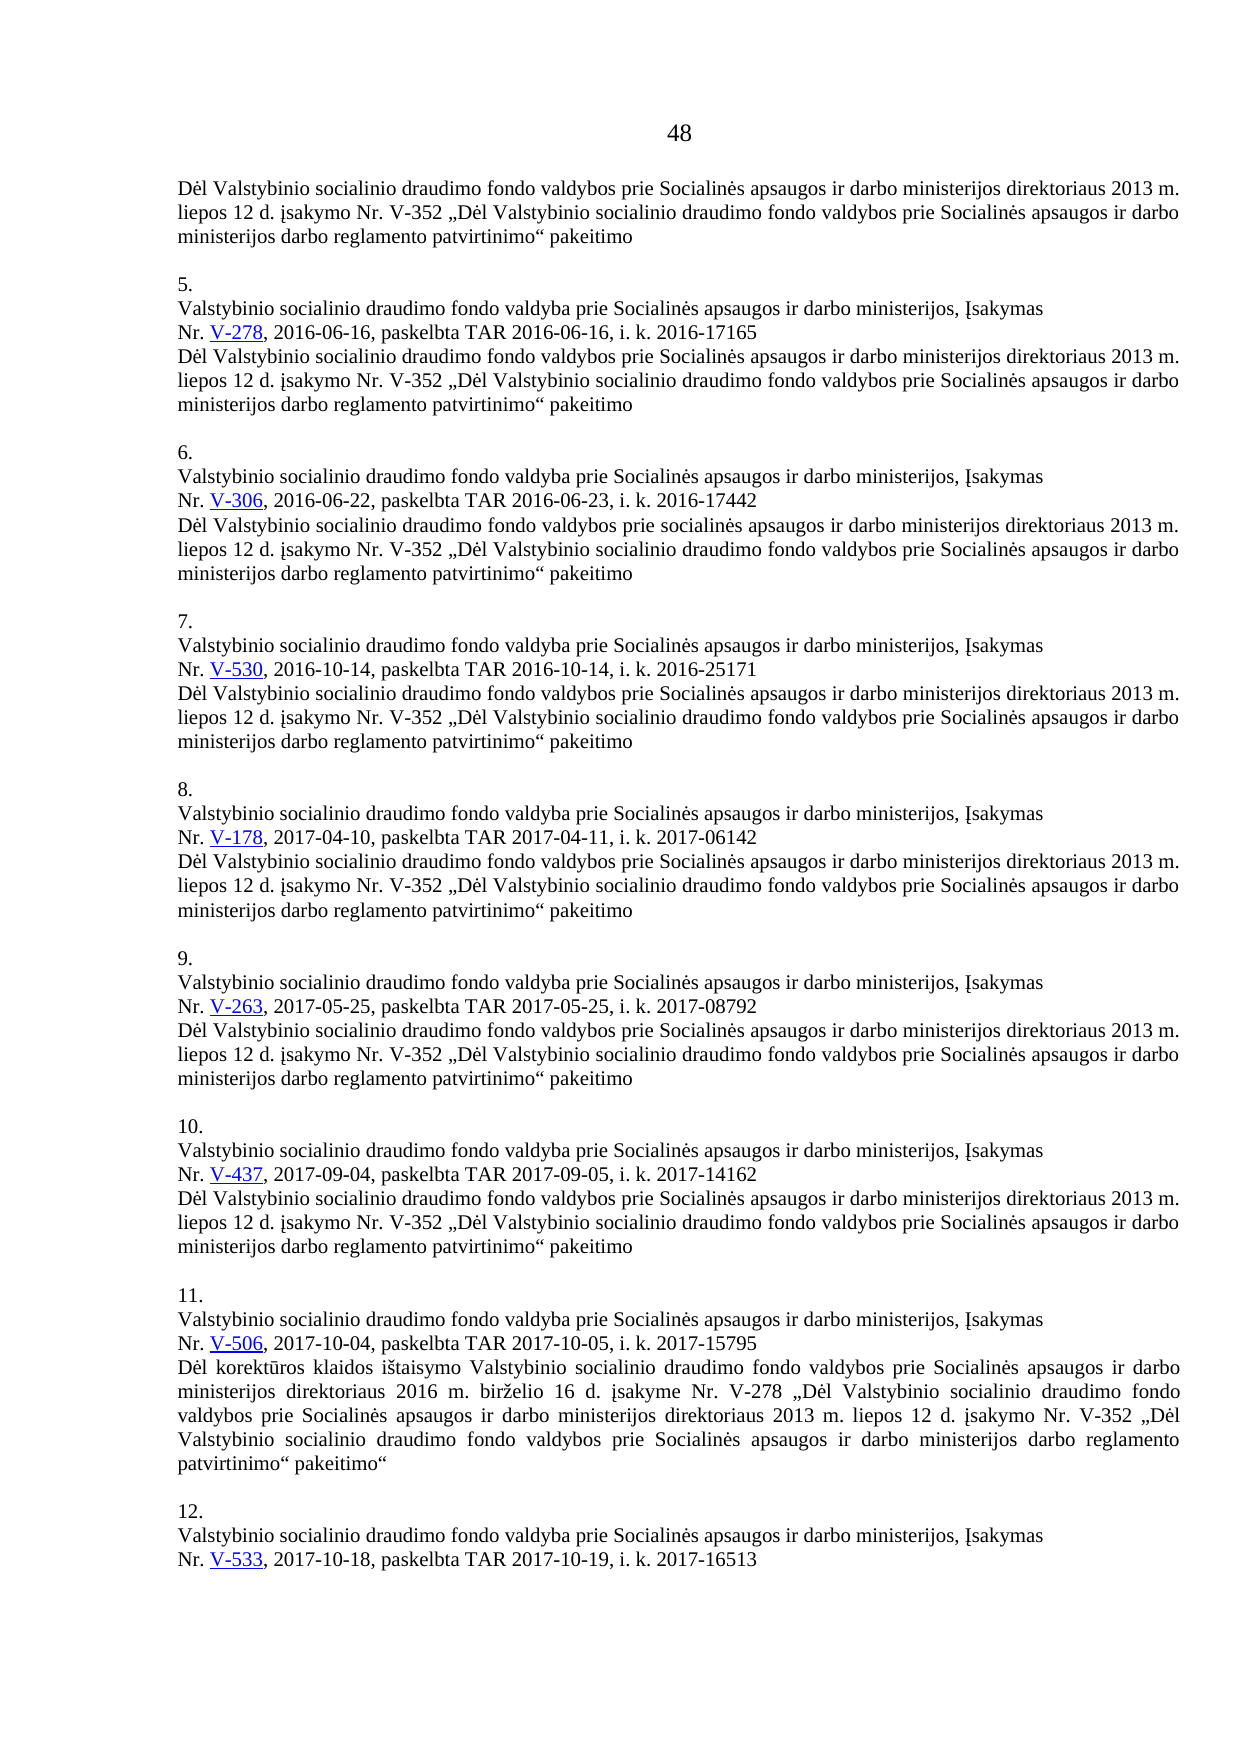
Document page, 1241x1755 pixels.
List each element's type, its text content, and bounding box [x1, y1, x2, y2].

text Valstybinio socialinio draudimo fondo valdyba prie Socialinės apsaugos ir darbo ministerijos, Įsakymas [177, 801, 1181, 825]
text Nr. V-437, 2017-09-04, paskelbta TAR 2017-09-05, i. k. 2017-14162 [177, 1162, 1181, 1186]
text 5. [177, 272, 1181, 296]
text Nr. V-278, 2016-06-16, paskelbta TAR 2016-06-16, i. k. 2016-17165 [177, 320, 1181, 344]
text Nr. V-533, 2017-10-18, paskelbta TAR 2017-10-19, i. k. 2017-16513 [177, 1547, 1181, 1571]
text 9. [177, 946, 1181, 970]
text 12. [177, 1499, 1181, 1523]
text Nr. V-506, 2017-10-04, paskelbta TAR 2017-10-05, i. k. 2017-15795 [177, 1331, 1181, 1355]
text Dėl Valstybinio socialinio draudimo fondo valdybos prie Socialinės apsaugos ir darbo ministerijos direktoriaus 2013 m. liepos 12 d. įsakymo Nr. V-352 „Dėl Valstybinio socialinio draudimo fondo valdybos prie Socialinės apsaugos ir darbo ministerijos darbo reglamento patvirtinimo“ pakeitimo [177, 1018, 1181, 1090]
text Dėl Valstybinio socialinio draudimo fondo valdybos prie Socialinės apsaugos ir darbo ministerijos direktoriaus 2013 m. liepos 12 d. įsakymo Nr. V-352 „Dėl Valstybinio socialinio draudimo fondo valdybos prie Socialinės apsaugos ir darbo ministerijos darbo reglamento patvirtinimo“ pakeitimo [177, 849, 1181, 922]
text Valstybinio socialinio draudimo fondo valdyba prie Socialinės apsaugos ir darbo ministerijos, Įsakymas [177, 296, 1181, 320]
text 10. [177, 1114, 1181, 1138]
text Nr. V-263, 2017-05-25, paskelbta TAR 2017-05-25, i. k. 2017-08792 [177, 994, 1181, 1018]
text Nr. V-530, 2016-10-14, paskelbta TAR 2016-10-14, i. k. 2016-25171 [177, 657, 1181, 681]
text Valstybinio socialinio draudimo fondo valdyba prie Socialinės apsaugos ir darbo ministerijos, Įsakymas [177, 1523, 1181, 1547]
text 11. [177, 1282, 1181, 1307]
text Dėl Valstybinio socialinio draudimo fondo valdybos prie Socialinės apsaugos ir darbo ministerijos direktoriaus 2013 m. liepos 12 d. įsakymo Nr. V-352 „Dėl Valstybinio socialinio draudimo fondo valdybos prie Socialinės apsaugos ir darbo ministerijos darbo reglamento patvirtinimo“ pakeitimo [177, 1186, 1181, 1258]
text Nr. V-178, 2017-04-10, paskelbta TAR 2017-04-11, i. k. 2017-06142 [177, 825, 1181, 849]
text Valstybinio socialinio draudimo fondo valdyba prie Socialinės apsaugos ir darbo ministerijos, Įsakymas [177, 633, 1181, 657]
text Dėl Valstybinio socialinio draudimo fondo valdybos prie Socialinės apsaugos ir darbo ministerijos direktoriaus 2013 m. liepos 12 d. įsakymo Nr. V-352 „Dėl Valstybinio socialinio draudimo fondo valdybos prie Socialinės apsaugos ir darbo ministerijos darbo reglamento patvirtinimo“ pakeitimo [177, 681, 1181, 753]
text Dėl Valstybinio socialinio draudimo fondo valdybos prie Socialinės apsaugos ir darbo ministerijos direktoriaus 2013 m. liepos 12 d. įsakymo Nr. V-352 „Dėl Valstybinio socialinio draudimo fondo valdybos prie Socialinės apsaugos ir darbo ministerijos darbo reglamento patvirtinimo“ pakeitimo [177, 344, 1181, 416]
text 8. [177, 777, 1181, 801]
text Nr. V-306, 2016-06-22, paskelbta TAR 2016-06-23, i. k. 2016-17442 [177, 488, 1181, 512]
text 7. [177, 609, 1181, 633]
text Valstybinio socialinio draudimo fondo valdyba prie Socialinės apsaugos ir darbo ministerijos, Įsakymas [177, 970, 1181, 994]
text Valstybinio socialinio draudimo fondo valdyba prie Socialinės apsaugos ir darbo ministerijos, Įsakymas [177, 1138, 1181, 1162]
text Valstybinio socialinio draudimo fondo valdyba prie Socialinės apsaugos ir darbo ministerijos, Įsakymas [177, 1307, 1181, 1331]
text Dėl korektūros klaidos ištaisymo Valstybinio socialinio draudimo fondo valdybos prie Socialinės apsaugos ir darbo ministerijos direktoriaus 2016 m. birželio 16 d. įsakyme Nr. V-278 „Dėl Valstybinio socialinio draudimo fondo valdybos prie Socialinės apsaugos ir darbo ministerijos direktoriaus 2013 m. liepos 12 d. įsakymo Nr. V-352 „Dėl Valstybinio socialinio draudimo fondo valdybos prie Socialinės apsaugos ir darbo ministerijos darbo reglamento patvirtinimo“ pakeitimo“ [177, 1355, 1181, 1475]
text Dėl Valstybinio socialinio draudimo fondo valdybos prie Socialinės apsaugos ir darbo ministerijos direktoriaus 2013 m. liepos 12 d. įsakymo Nr. V-352 „Dėl Valstybinio socialinio draudimo fondo valdybos prie Socialinės apsaugos ir darbo ministerijos darbo reglamento patvirtinimo“ pakeitimo [177, 176, 1181, 248]
text Dėl Valstybinio socialinio draudimo fondo valdybos prie socialinės apsaugos ir darbo ministerijos direktoriaus 2013 m. liepos 12 d. įsakymo Nr. V-352 „Dėl Valstybinio socialinio draudimo fondo valdybos prie Socialinės apsaugos ir darbo ministerijos darbo reglamento patvirtinimo“ pakeitimo [177, 512, 1181, 585]
text 6. [177, 440, 1181, 464]
text Valstybinio socialinio draudimo fondo valdyba prie Socialinės apsaugos ir darbo ministerijos, Įsakymas [177, 464, 1181, 488]
